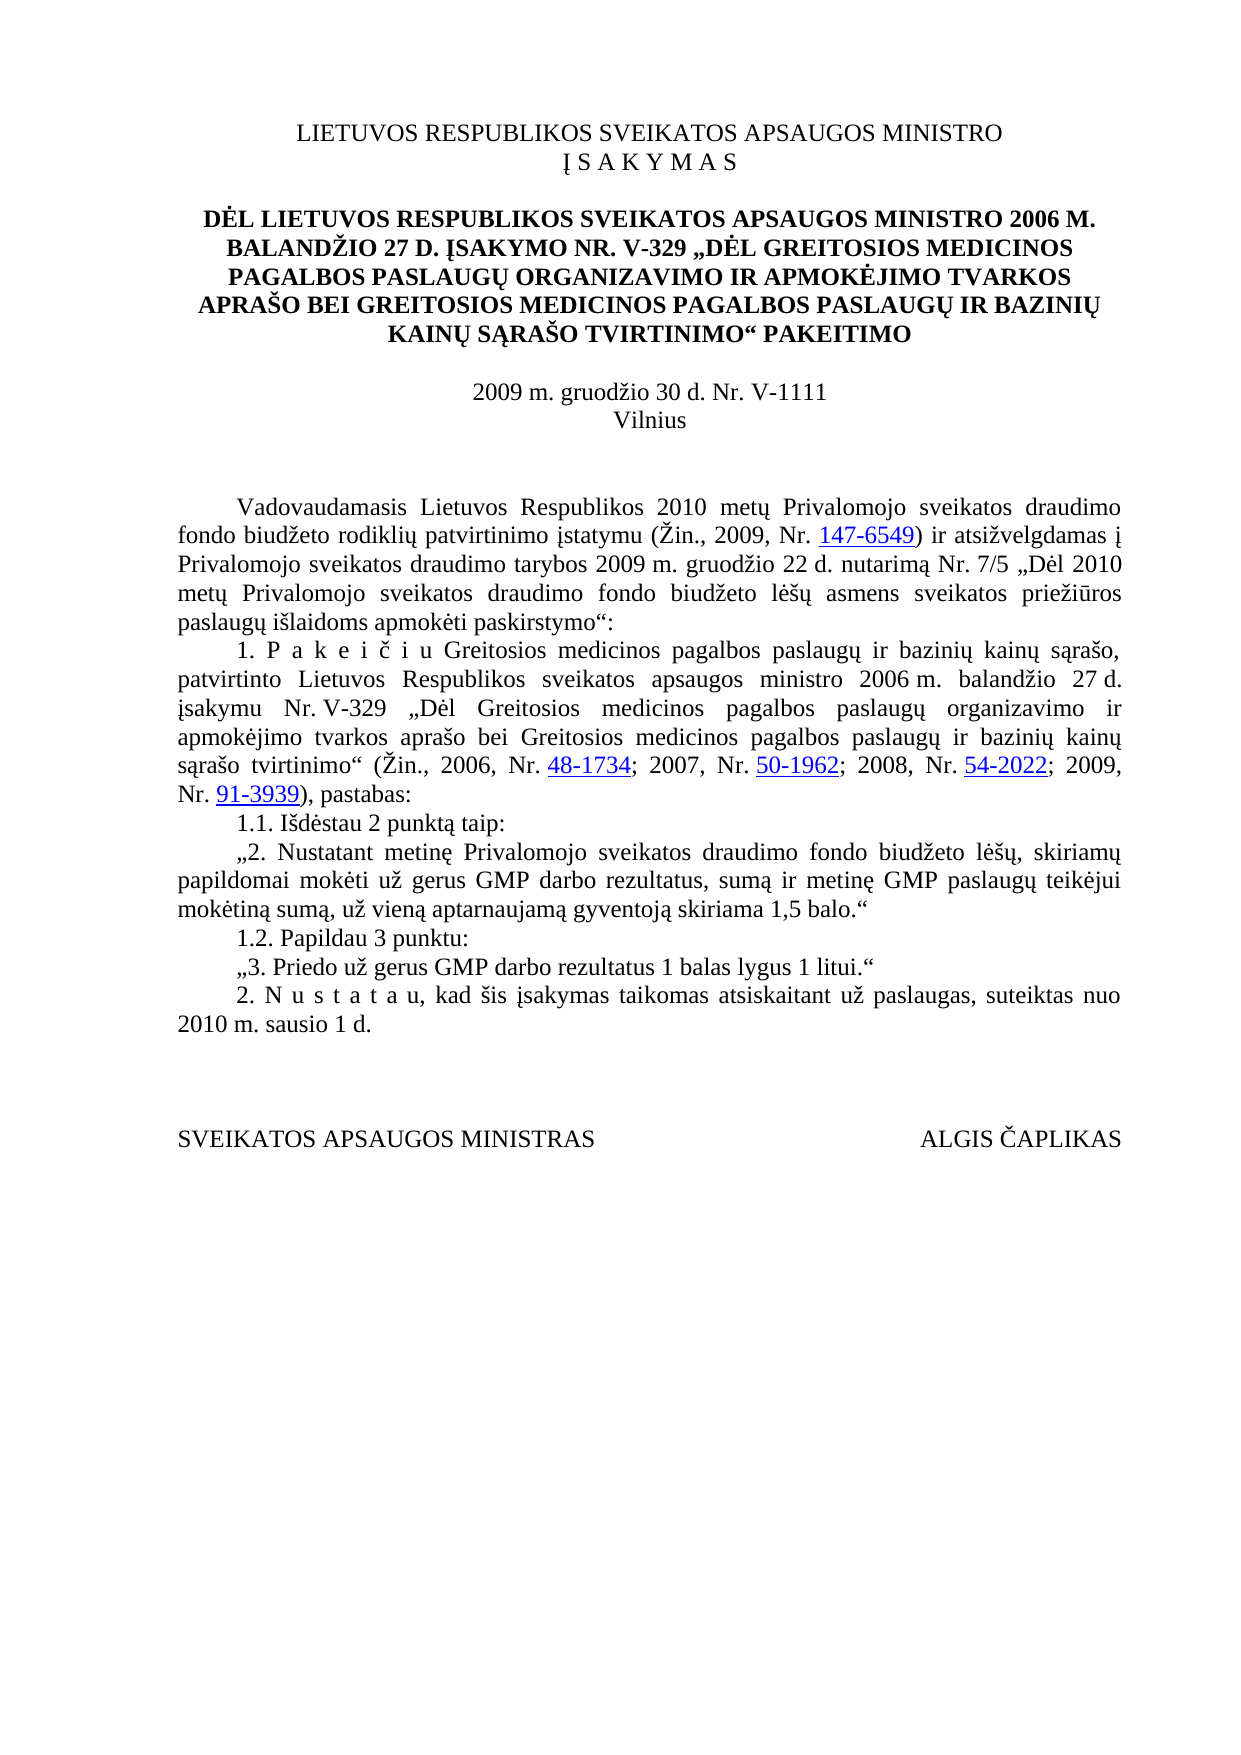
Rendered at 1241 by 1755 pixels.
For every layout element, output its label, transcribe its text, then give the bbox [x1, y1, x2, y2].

text Į S A K Y M A S [177, 147, 1122, 176]
text SVEIKATOS APSAUGOS MINISTRAS ALGIS ČAPLIKAS [177, 1124, 1122, 1153]
text 1. P a k e i č i u Greitosios medicinos pagalbos paslaugų ir bazinių kainų sąrašo, patvirtinto Lietuvos Respublikos sveikatos apsaugos ministro 2006 m. balandžio 27 d. įsakymu Nr. V-329 „Dėl Greitosios medicinos pagalbos paslaugų organizavimo ir apmokėjimo tvarkos aprašo bei Greitosios medicinos pagalbos paslaugų ir bazinių kainų sąrašo tvirtinimo“ (Žin., 2006, Nr. 48-1734; 2007, Nr. 50-1962; 2008, Nr. 54-2022; 2009, Nr. 91-3939), pastabas: [177, 636, 1122, 808]
text 2009 m. gruodžio 30 d. Nr. V-1111 [177, 377, 1122, 406]
text 1.1. Išdėstau 2 punktą taip: [177, 808, 1122, 837]
text 1.2. Papildau 3 punktu: [177, 923, 1122, 952]
text LIETUVOS RESPUBLIKOS SVEIKATOS APSAUGOS MINISTRO [177, 118, 1122, 147]
text „3. Priedo už gerus GMP darbo rezultatus 1 balas lygus 1 litui.“ [177, 952, 1122, 981]
text Vadovaudamasis Lietuvos Respublikos 2010 metų Privalomojo sveikatos draudimo fondo biudžeto rodiklių patvirtinimo įstatymu (Žin., 2009, Nr. 147-6549) ir atsižvelgdamas į Privalomojo sveikatos draudimo tarybos 2009 m. gruodžio 22 d. nutarimą Nr. 7/5 „Dėl 2010 metų Privalomojo sveikatos draudimo fondo biudžeto lėšų asmens sveikatos priežiūros paslaugų išlaidoms apmokėti paskirstymo“: [177, 492, 1122, 636]
text DĖL LIETUVOS RESPUBLIKOS SVEIKATOS APSAUGOS MINISTRO 2006 M. BALANDŽIO 27 d. ĮSAKYMO Nr. V-329 „DĖL GREITOSIOS MEDICINOS PAGALBOS PASLAUGŲ ORGANIZAVIMO IR APMOKĖJIMO TVARKOS APRAŠO BEI GREITOSIOS MEDICINOS PAGALBOS PASLAUGŲ IR BAZINIŲ KAINŲ SĄRAŠO TVIRTINIMO“ PAKEITIMO [177, 204, 1122, 348]
text „2. Nustatant metinę Privalomojo sveikatos draudimo fondo biudžeto lėšų, skiriamų papildomai mokėti už gerus GMP darbo rezultatus, sumą ir metinę GMP paslaugų teikėjui mokėtiną sumą, už vieną aptarnaujamą gyventoją skiriama 1,5 balo.“ [177, 837, 1122, 923]
text Vilnius [177, 406, 1122, 434]
text 2. N u s t a t a u, kad šis įsakymas taikomas atsiskaitant už paslaugas, suteiktas nuo 2010 m. sausio 1 d. [177, 981, 1122, 1038]
